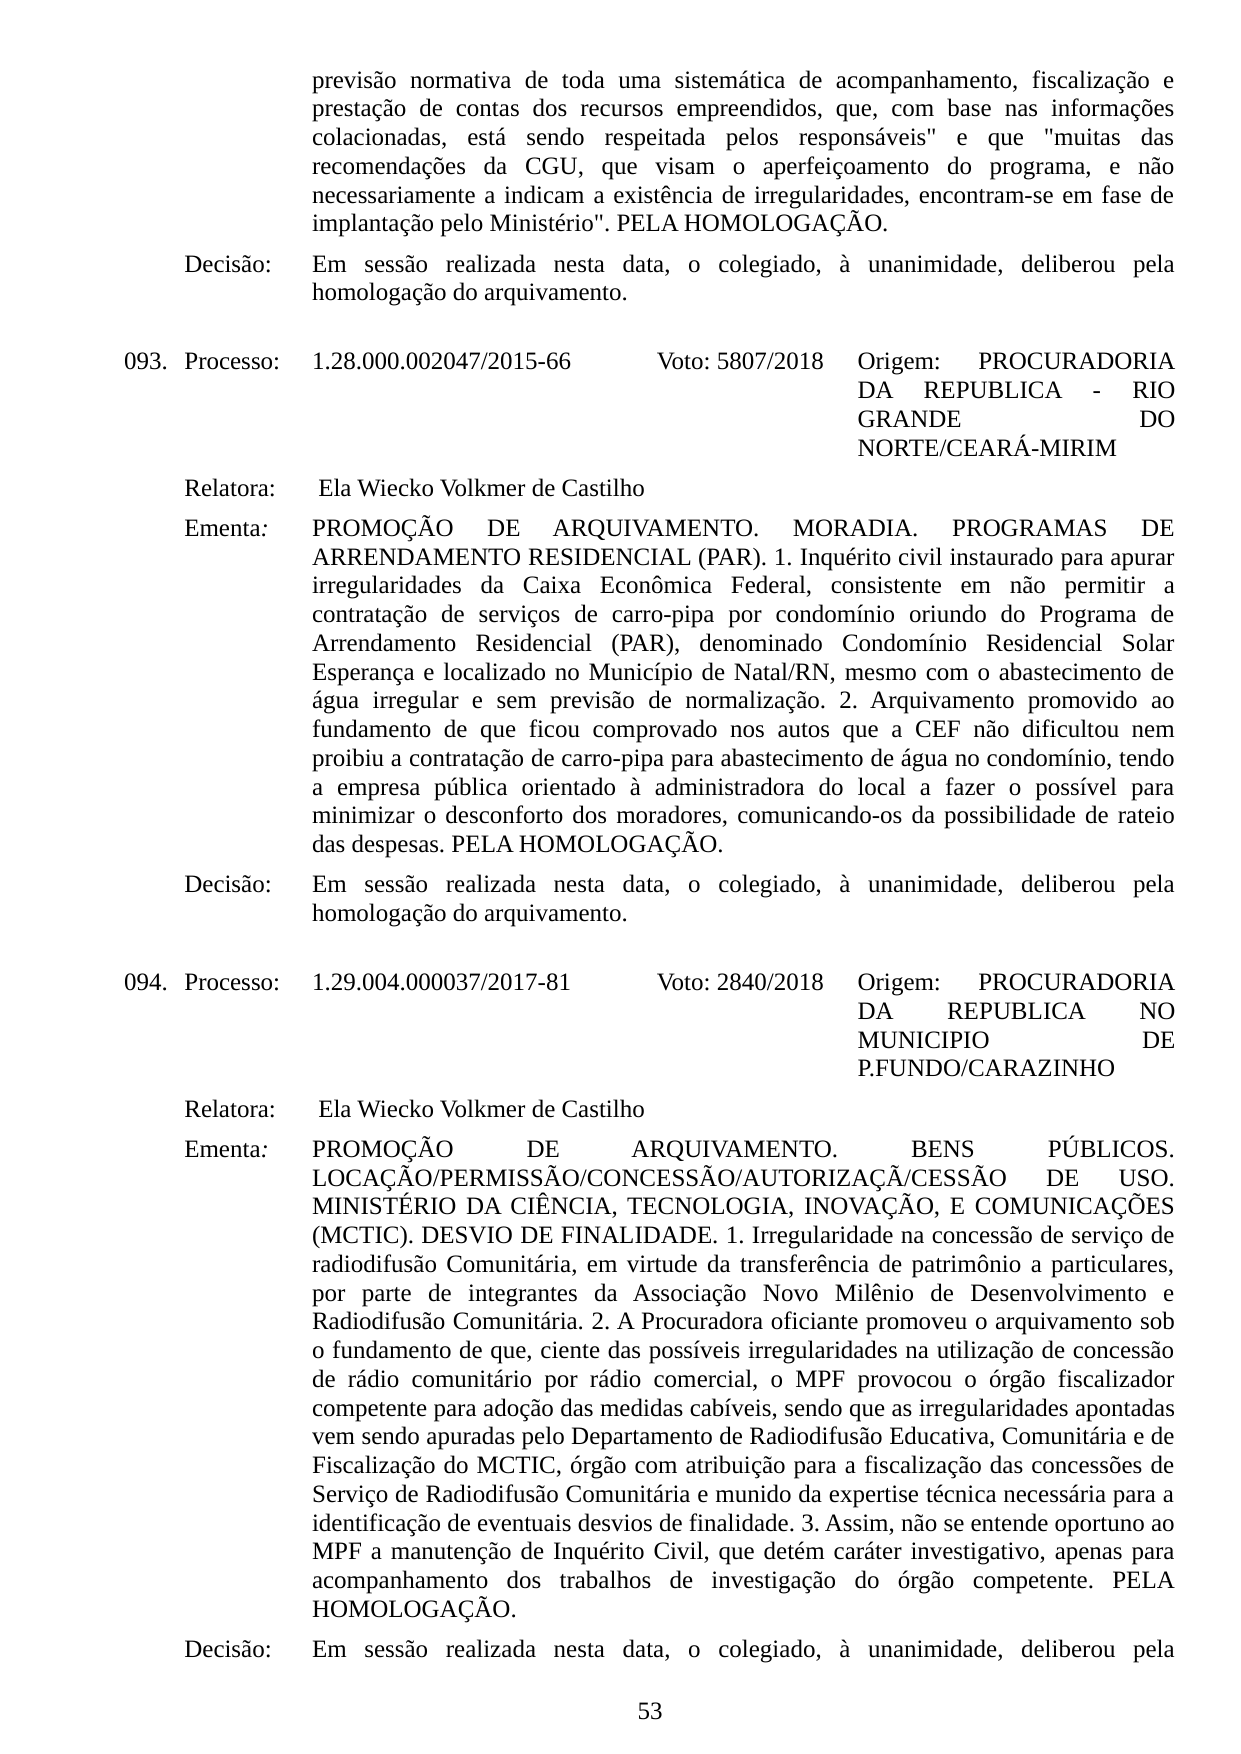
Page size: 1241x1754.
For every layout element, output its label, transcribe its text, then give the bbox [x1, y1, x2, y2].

table_cell Ela Wiecko Volkmer de Castilho [306, 1088, 1181, 1128]
table_cell Relatora: [178, 1088, 306, 1128]
table_cell PROMOÇÃO DE ARQUIVAMENTO. MORADIA. PROGRAMAS DE ARRENDAMENTO RESIDENCIAL (PAR). 1. Inquérito civil instaurado para apurar irregularidades da Caixa Econômica Federal, consistente em não permitir a contratação de serviços de carro-pipa por condomínio oriundo do Programa de Arrendamento Residencial (PAR), denominado Condomínio Residencial Solar Esperança e localizado no Município de Natal/RN, mesmo com o abastecimento de água irregular e sem previsão de normalização. 2. Arquivamento promovido ao fundamento de que ficou comprovado nos autos que a CEF não dificultou nem proibiu a contratação de carro-pipa para abastecimento de água no condomínio, tendo a empresa pública orientado à administradora do local a fazer o possível para minimizar o desconforto dos moradores, comunicando-os da possibilidade de rateio das despesas. PELA HOMOLOGAÇÃO. [306, 508, 1181, 864]
table_cell Decisão: [178, 1629, 306, 1669]
table_header Origem: PROCURADORIA DA REPUBLICA - RIO GRANDE DO NORTE/CEARÁ-MIRIM [852, 341, 1181, 467]
table_cell Ementa: [178, 1128, 306, 1628]
table_cell [118, 1629, 178, 1669]
table_header Origem: PROCURADORIA DA REPUBLICA NO MUNICIPIO DE P.FUNDO/CARAZINHO [852, 962, 1181, 1088]
table_cell Em sessão realizada nesta data, o colegiado, à unanimidade, deliberou pela [306, 1629, 1181, 1669]
table_cell previsão normativa de toda uma sistemática de acompanhamento, fiscalização e prestação de contas dos recursos empreendidos, que, com base nas informações colacionadas, está sendo respeitada pelos responsáveis" e que "muitas das recomendações da CGU, que visam o aperfeiçoamento do programa, e não necessariamente a indicam a existência de irregularidades, encontram-se em fase de implantação pelo Ministério". PELA HOMOLOGAÇÃO. [306, 59, 1181, 243]
table_cell Em sessão realizada nesta data, o colegiado, à unanimidade, deliberou pela homologação do arquivamento. [306, 864, 1181, 933]
table_cell [118, 1088, 178, 1128]
table_header 1.28.000.002047/2015-66 [306, 341, 651, 467]
table_cell Decisão: [178, 864, 306, 933]
table_cell Em sessão realizada nesta data, o colegiado, à unanimidade, deliberou pela homologação do arquivamento. [306, 243, 1181, 312]
table_cell Ementa: [178, 508, 306, 864]
table_header 094. [118, 962, 178, 1088]
table_header Processo: [178, 341, 306, 467]
table_cell [118, 59, 178, 243]
table_cell Ela Wiecko Volkmer de Castilho [306, 467, 1181, 507]
table_cell Relatora: [178, 467, 306, 507]
table_header 093. [118, 341, 178, 467]
table_cell PROMOÇÃO DE ARQUIVAMENTO. BENS PÚBLICOS. LOCAÇÃO/PERMISSÃO/CONCESSÃO/AUTORIZAÇÃ/CESSÃO DE USO. MINISTÉRIO DA CIÊNCIA, TECNOLOGIA, INOVAÇÃO, E COMUNICAÇÕES (MCTIC). DESVIO DE FINALIDADE. 1. Irregularidade na concessão de serviço de radiodifusão Comunitária, em virtude da transferência de patrimônio a particulares, por parte de integrantes da Associação Novo Milênio de Desenvolvimento e Radiodifusão Comunitária. 2. A Procuradora oficiante promoveu o arquivamento sob o fundamento de que, ciente das possíveis irregularidades na utilização de concessão de rádio comunitário por rádio comercial, o MPF provocou o órgão fiscalizador competente para adoção das medidas cabíveis, sendo que as irregularidades apontadas vem sendo apuradas pelo Departamento de Radiodifusão Educativa, Comunitária e de Fiscalização do MCTIC, órgão com atribuição para a fiscalização das concessões de Serviço de Radiodifusão Comunitária e munido da expertise técnica necessária para a identificação de eventuais desvios de finalidade. 3. Assim, não se entende oportuno ao MPF a manutenção de Inquérito Civil, que detém caráter investigativo, apenas para acompanhamento dos trabalhos de investigação do órgão competente. PELA HOMOLOGAÇÃO. [306, 1128, 1181, 1628]
table_header Processo: [178, 962, 306, 1088]
table_header 1.29.004.000037/2017-81 [306, 962, 651, 1088]
table_cell [178, 59, 306, 243]
table_cell [118, 864, 178, 933]
table_cell [118, 467, 178, 507]
table_cell [118, 1128, 178, 1628]
table_header Voto: 5807/2018 [651, 341, 852, 467]
table_header Voto: 2840/2018 [651, 962, 852, 1088]
table_cell [118, 508, 178, 864]
table_cell [118, 243, 178, 312]
table_cell Decisão: [178, 243, 306, 312]
